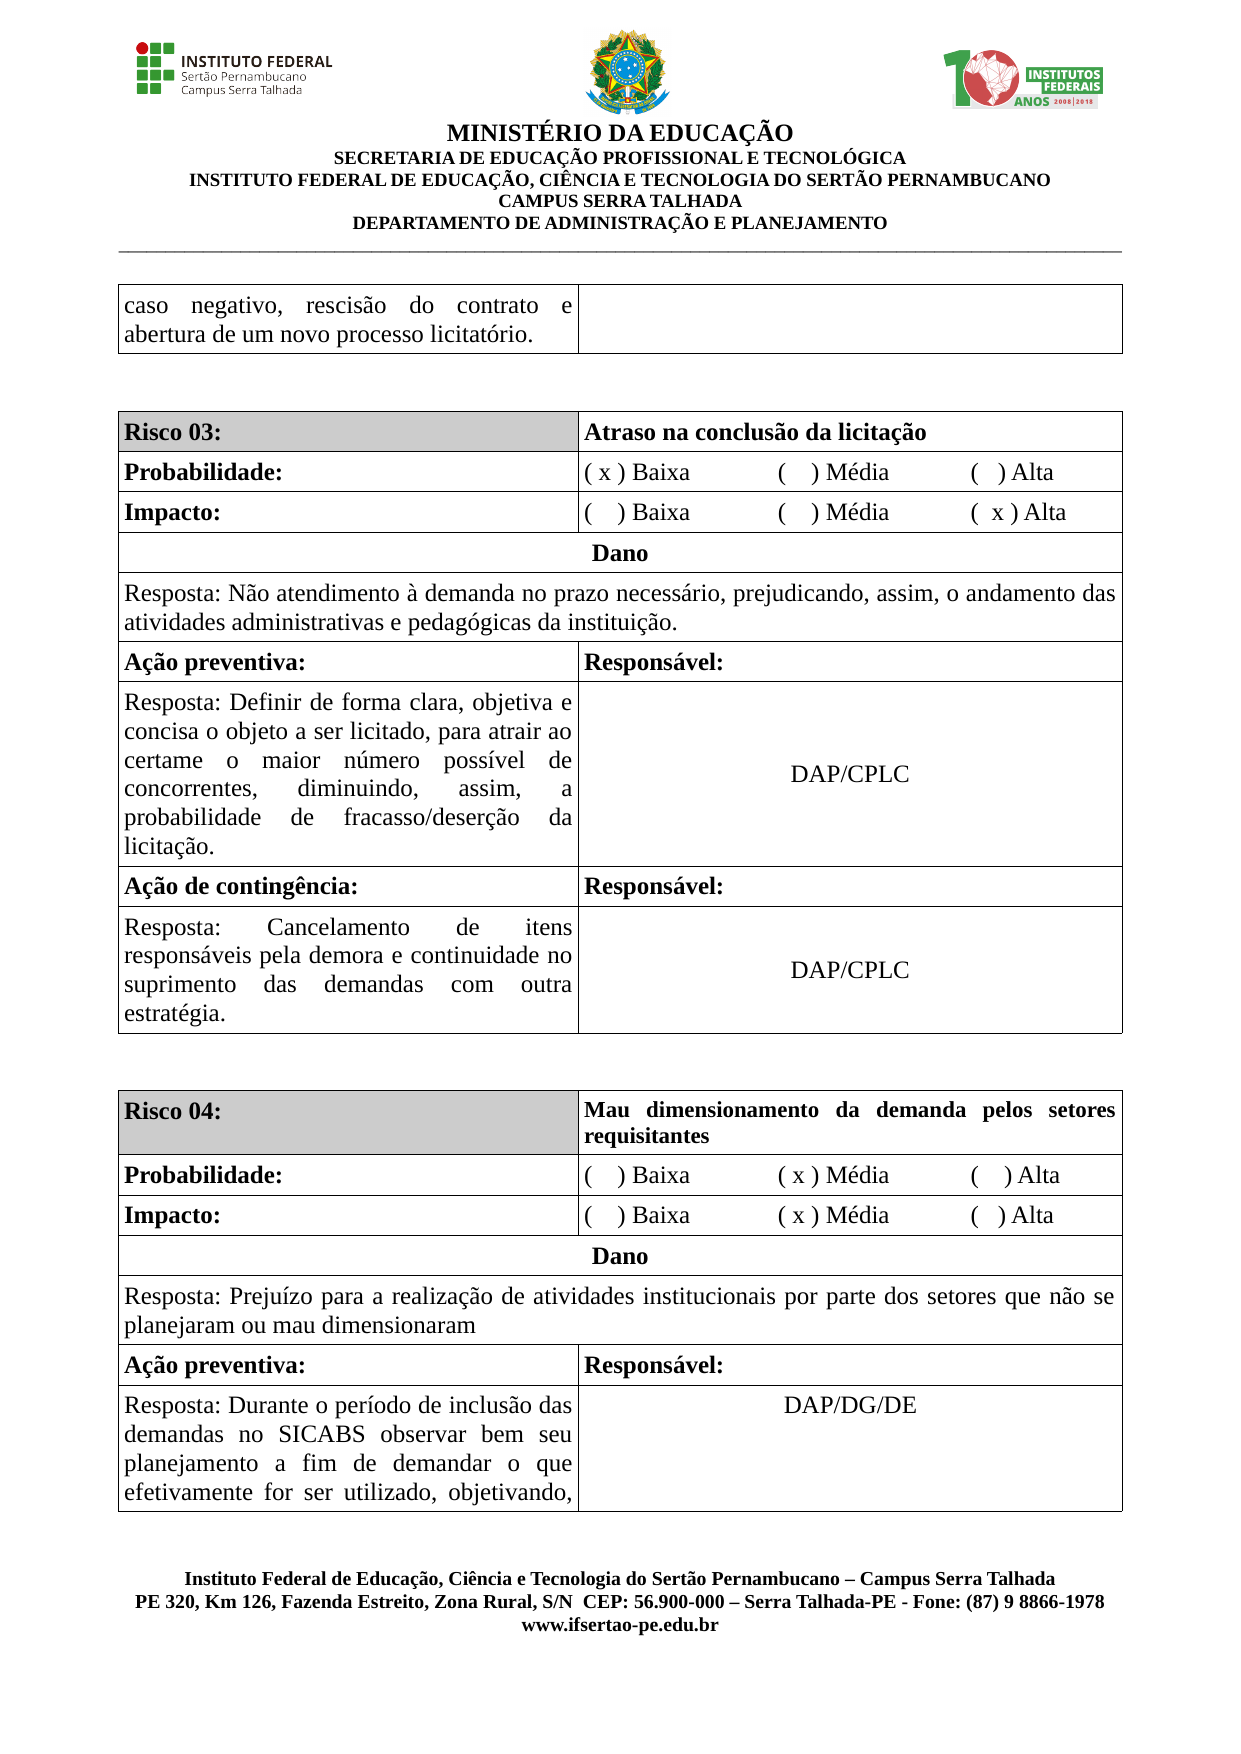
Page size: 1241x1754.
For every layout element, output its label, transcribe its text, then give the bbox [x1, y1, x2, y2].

table_cell Ação preventiva: [119, 642, 578, 681]
table_cell ( x ) Baixa ( ) Média ( ) Alta [579, 452, 1122, 491]
table_cell Impacto: [119, 492, 578, 532]
table_header Risco 03: [119, 412, 578, 451]
table_cell Ação preventiva: [119, 1345, 578, 1384]
picture [136, 42, 333, 97]
table_header Risco 04: [119, 1091, 578, 1154]
table_cell Resposta: Prejuízo para a realização de atividades institucionais por parte dos setores que não se planejaram ou mau dimensionaram [119, 1276, 1122, 1344]
table_header Mau dimensionamento da demanda pelos setores requisitantes [579, 1091, 1122, 1154]
table_cell Responsável: [579, 1345, 1122, 1384]
table_cell Responsável: [579, 642, 1122, 681]
table_cell DAP/CPLC [579, 907, 1122, 1032]
table_cell ( ) Baixa ( x ) Média ( ) Alta [579, 1196, 1122, 1235]
table_cell Probabilidade: [119, 452, 578, 491]
table_cell ( ) Baixa ( x ) Média ( ) Alta [579, 1155, 1122, 1194]
table_header Atraso na conclusão da licitação [579, 412, 1122, 451]
table_cell Resposta: Cancelamento de itens responsáveis pela demora e continuidade no suprimento das demandas com outra estratégia. [119, 907, 578, 1032]
table_cell Resposta: Definir de forma clara, objetiva e concisa o objeto a ser licitado, para atrair ao certame o maior número possível de concorrentes, diminuindo, assim, a probabilidade de fracasso/deserção da licitação. [119, 682, 578, 866]
picture [582, 27, 673, 117]
table_cell Responsável: [579, 867, 1122, 906]
table_cell Ação de contingência: [119, 867, 578, 906]
table_cell [579, 285, 1122, 353]
table_cell Dano [119, 533, 1122, 572]
table_cell Dano [119, 1236, 1122, 1275]
table_cell Probabilidade: [119, 1155, 578, 1194]
table_cell Resposta: Durante o período de inclusão das demandas no SICABS observar bem seu planejamento a fim de demandar o que efetivamente for ser utilizado, objetivando, [119, 1386, 578, 1511]
table_cell Impacto: [119, 1196, 578, 1235]
table_cell caso negativo, rescisão do contrato e abertura de um novo processo licitatório. [119, 285, 578, 353]
picture [943, 50, 1103, 109]
table_cell ( ) Baixa ( ) Média ( x ) Alta [579, 492, 1122, 532]
table_cell DAP/DG/DE [579, 1386, 1122, 1511]
table_cell DAP/CPLC [579, 682, 1122, 866]
table_cell Resposta: Não atendimento à demanda no prazo necessário, prejudicando, assim, o andamento das atividades administrativas e pedagógicas da instituição. [119, 573, 1122, 641]
